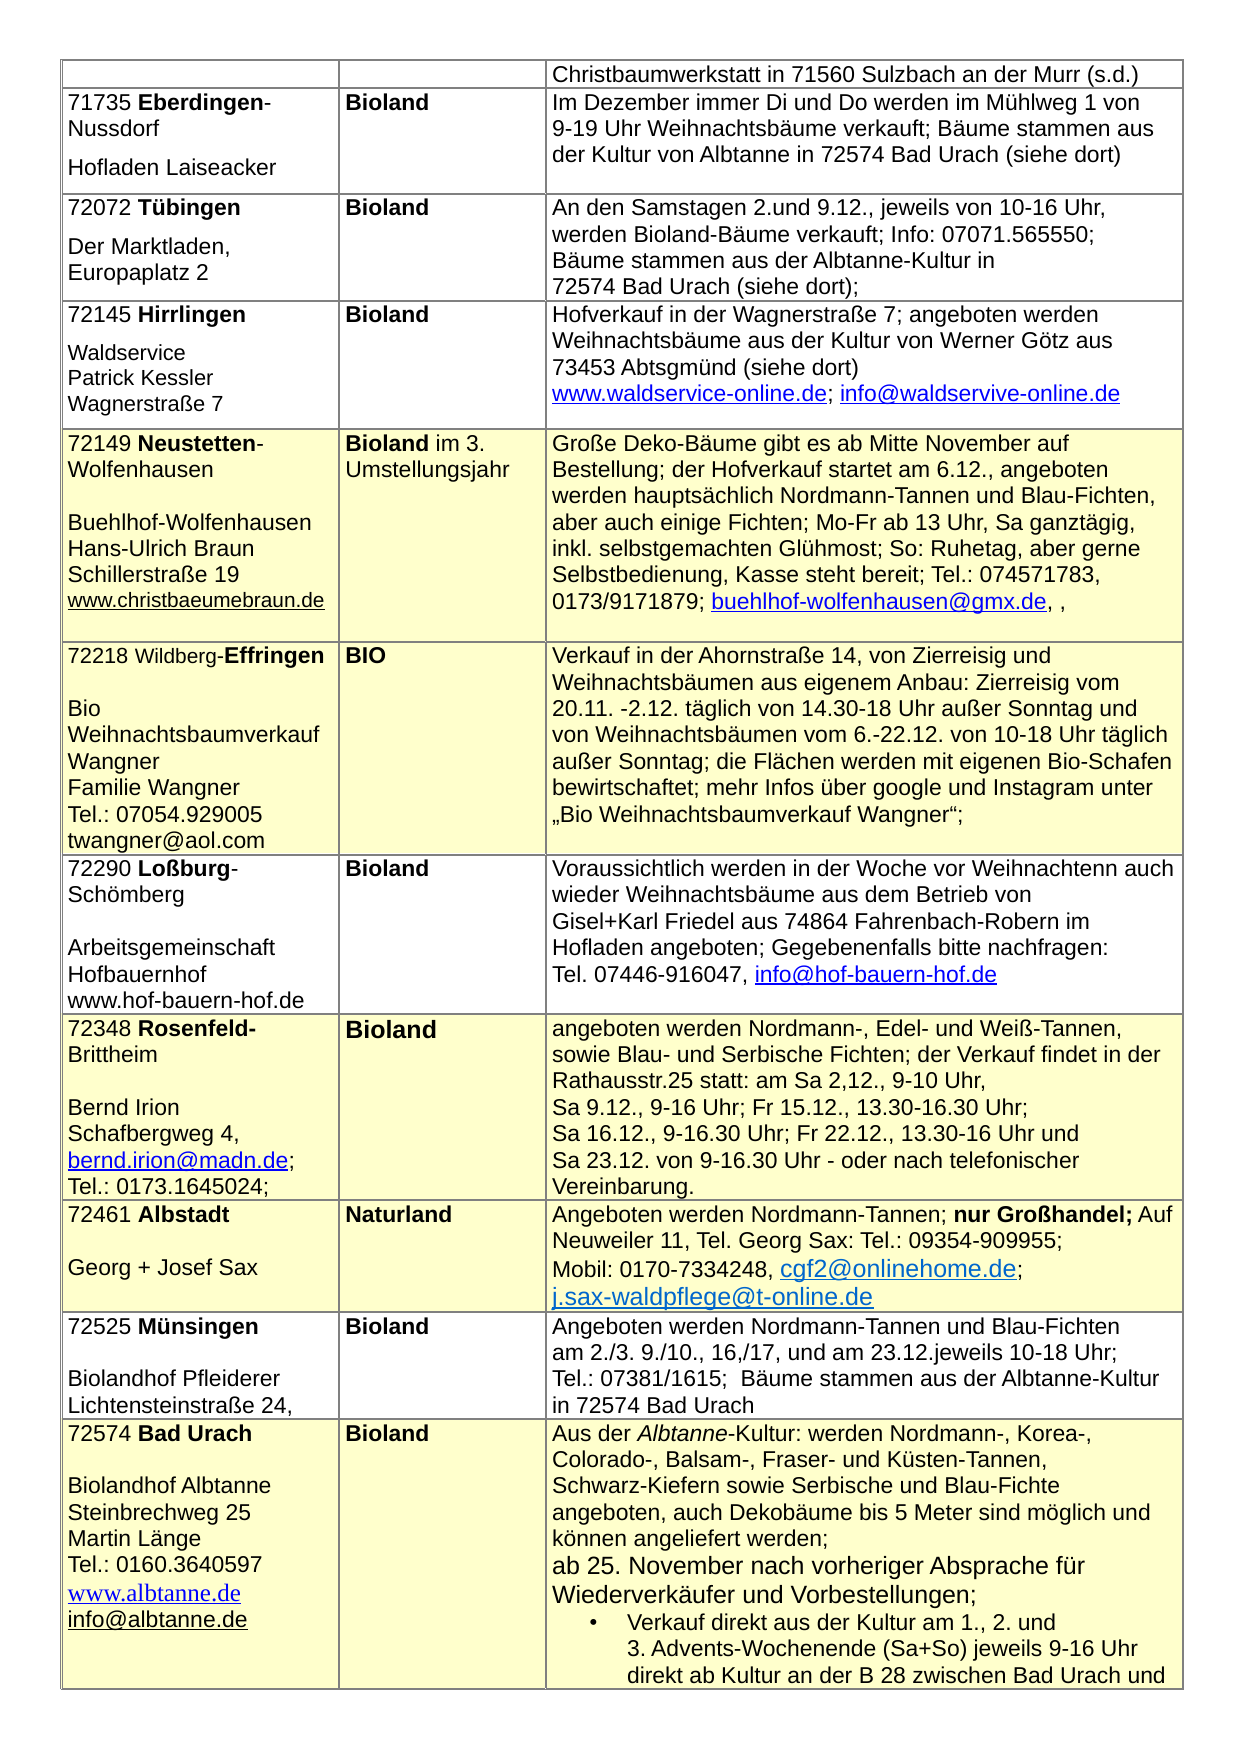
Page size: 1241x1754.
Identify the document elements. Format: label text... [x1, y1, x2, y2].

table_cell 72348 Rosenfeld-Brittheim Bernd Irion Schafbergweg 4, bernd.irion@madn.de; Tel.: 0173.1645024; [63, 1015, 338, 1199]
table_cell Naturland [340, 1201, 545, 1311]
table_cell Christbaumwerkstatt in 71560 Sulzbach an der Murr (s.d.) [547, 61, 1182, 87]
table_cell angeboten werden Nordmann-, Edel- und Weiß-Tannen, sowie Blau- und Serbische Fichten; der Verkauf findet in der Rathausstr.25 statt: am Sa 2,12., 9-10 Uhr, Sa 9.12., 9-16 Uhr; Fr 15.12., 13.30-16.30 Uhr; Sa 16.12., 9-16.30 Uhr; Fr 22.12., 13.30-16 Uhr und Sa 23.12. von 9-16.30 Uhr - oder nach telefonischer Vereinbarung. [547, 1015, 1182, 1199]
table_cell 72574 Bad Urach Biolandhof Albtanne Steinbrechweg 25 Martin Länge Tel.: 0160.3640597 www.albtanne.de info@albtanne.de [63, 1420, 338, 1688]
table_cell Verkauf in der Ahornstraße 14, von Zierreisig und Weihnachtsbäumen aus eigenem Anbau: Zierreisig vom 20.11. -2.12. täglich von 14.30-18 Uhr außer Sonntag und von Weihnachtsbäumen vom 6.-22.12. von 10-18 Uhr täglich außer Sonntag; die Flächen werden mit eigenen Bio-Schafen bewirtschaftet; mehr Infos über google und Instagram unter „Bio Weihnachtsbaumverkauf Wangner“; [547, 643, 1182, 853]
table_cell [340, 61, 545, 87]
table_cell 72149 Neustetten-Wolfenhausen Buehlhof-Wolfenhausen Hans-Ulrich Braun Schillerstraße 19 www.christbaeumebraun.de [63, 430, 338, 641]
table_cell Große Deko-Bäume gibt es ab Mitte November auf Bestellung; der Hofverkauf startet am 6.12., angeboten werden hauptsächlich Nordmann-Tannen und Blau-Fichten, aber auch einige Fichten; Mo-Fr ab 13 Uhr, Sa ganztägig, inkl. selbstgemachten Glühmost; So: Ruhetag, aber gerne Selbstbedienung, Kasse steht bereit; Tel.: 074571783, 0173/9171879; buehlhof-wolfenhausen@gmx.de, , [547, 430, 1182, 641]
table_cell Bioland [340, 195, 545, 299]
table_cell Bioland [340, 302, 545, 428]
table_cell Bioland [340, 1420, 545, 1688]
table_cell Aus der Albtanne-Kultur: werden Nordmann-, Korea-, Colorado-, Balsam-, Fraser- und Küsten-Tannen, Schwarz-Kiefern sowie Serbische und Blau-Fichte angeboten, auch Dekobäume bis 5 Meter sind möglich und können angeliefert werden; ab 25. November nach vorheriger Absprache für Wiederverkäufer und Vorbestellungen; Verkauf direkt aus der Kultur am 1., 2. und 3. Advents-Wochenende (Sa+So) jeweils 9-16 Uhr direkt ab Kultur an der B 28 zwischen Bad Urach und [547, 1420, 1182, 1688]
table_cell 72525 Münsingen Biolandhof Pfleiderer Lichtensteinstraße 24, [63, 1313, 338, 1418]
table_cell Bioland [340, 856, 545, 1013]
table_cell 72072 Tübingen Der Marktladen, Europaplatz 2 [63, 195, 338, 299]
table_cell 71735 Eberdingen-Nussdorf Hofladen Laiseacker [63, 89, 338, 193]
table_cell Voraussichtlich werden in der Woche vor Weihnachtenn auch wieder Weihnachtsbäume aus dem Betrieb von Gisel+Karl Friedel aus 74864 Fahrenbach-Robern im Hofladen angeboten; Gegebenenfalls bitte nachfragen: Tel. 07446-916047, info@hof-bauern-hof.de [547, 856, 1182, 1013]
table_cell Bioland im 3. Umstellungsjahr [340, 430, 545, 641]
table_cell 72290 Loßburg-Schömberg Arbeitsgemeinschaft Hofbauernhof www.hof-bauern-hof.de [63, 856, 338, 1013]
table_cell BIO [340, 643, 545, 853]
table_cell 72218 Wildberg-Effringen Bio Weihnachtsbaumverkauf Wangner Familie Wangner Tel.: 07054.929005 twangner@aol.com [63, 643, 338, 853]
table_cell Bioland [340, 1015, 545, 1199]
table_cell [63, 61, 338, 87]
table_cell Im Dezember immer Di und Do werden im Mühlweg 1 von 9-19 Uhr Weihnachtsbäume verkauft; Bäume stammen aus der Kultur von Albtanne in 72574 Bad Urach (siehe dort) [547, 89, 1182, 193]
table_cell 72461 Albstadt Georg + Josef Sax [63, 1201, 338, 1311]
table_cell Angeboten werden Nordmann-Tannen und Blau-Fichten am 2./3. 9./10., 16,/17, und am 23.12.jeweils 10-18 Uhr; Tel.: 07381/1615; Bäume stammen aus der Albtanne-Kultur in 72574 Bad Urach [547, 1313, 1182, 1418]
table_cell Hofverkauf in der Wagnerstraße 7; angeboten werden Weihnachtsbäume aus der Kultur von Werner Götz aus 73453 Abtsgmünd (siehe dort) www.waldservice-online.de; info@waldservive-online.de [547, 302, 1182, 428]
table_cell An den Samstagen 2.und 9.12., jeweils von 10-16 Uhr, werden Bioland-Bäume verkauft; Info: 07071.565550; Bäume stammen aus der Albtanne-Kultur in 72574 Bad Urach (siehe dort); [547, 195, 1182, 299]
table_cell Bioland [340, 89, 545, 193]
table_cell Bioland [340, 1313, 545, 1418]
table_cell Angeboten werden Nordmann-Tannen; nur Großhandel; Auf Neuweiler 11, Tel. Georg Sax: Tel.: 09354-909955; Mobil: 0170-7334248, cgf2@onlinehome.de; j.sax-waldpflege@t-online.de [547, 1201, 1182, 1311]
table_cell 72145 Hirrlingen Waldservice Patrick Kessler Wagnerstraße 7 [63, 302, 338, 428]
